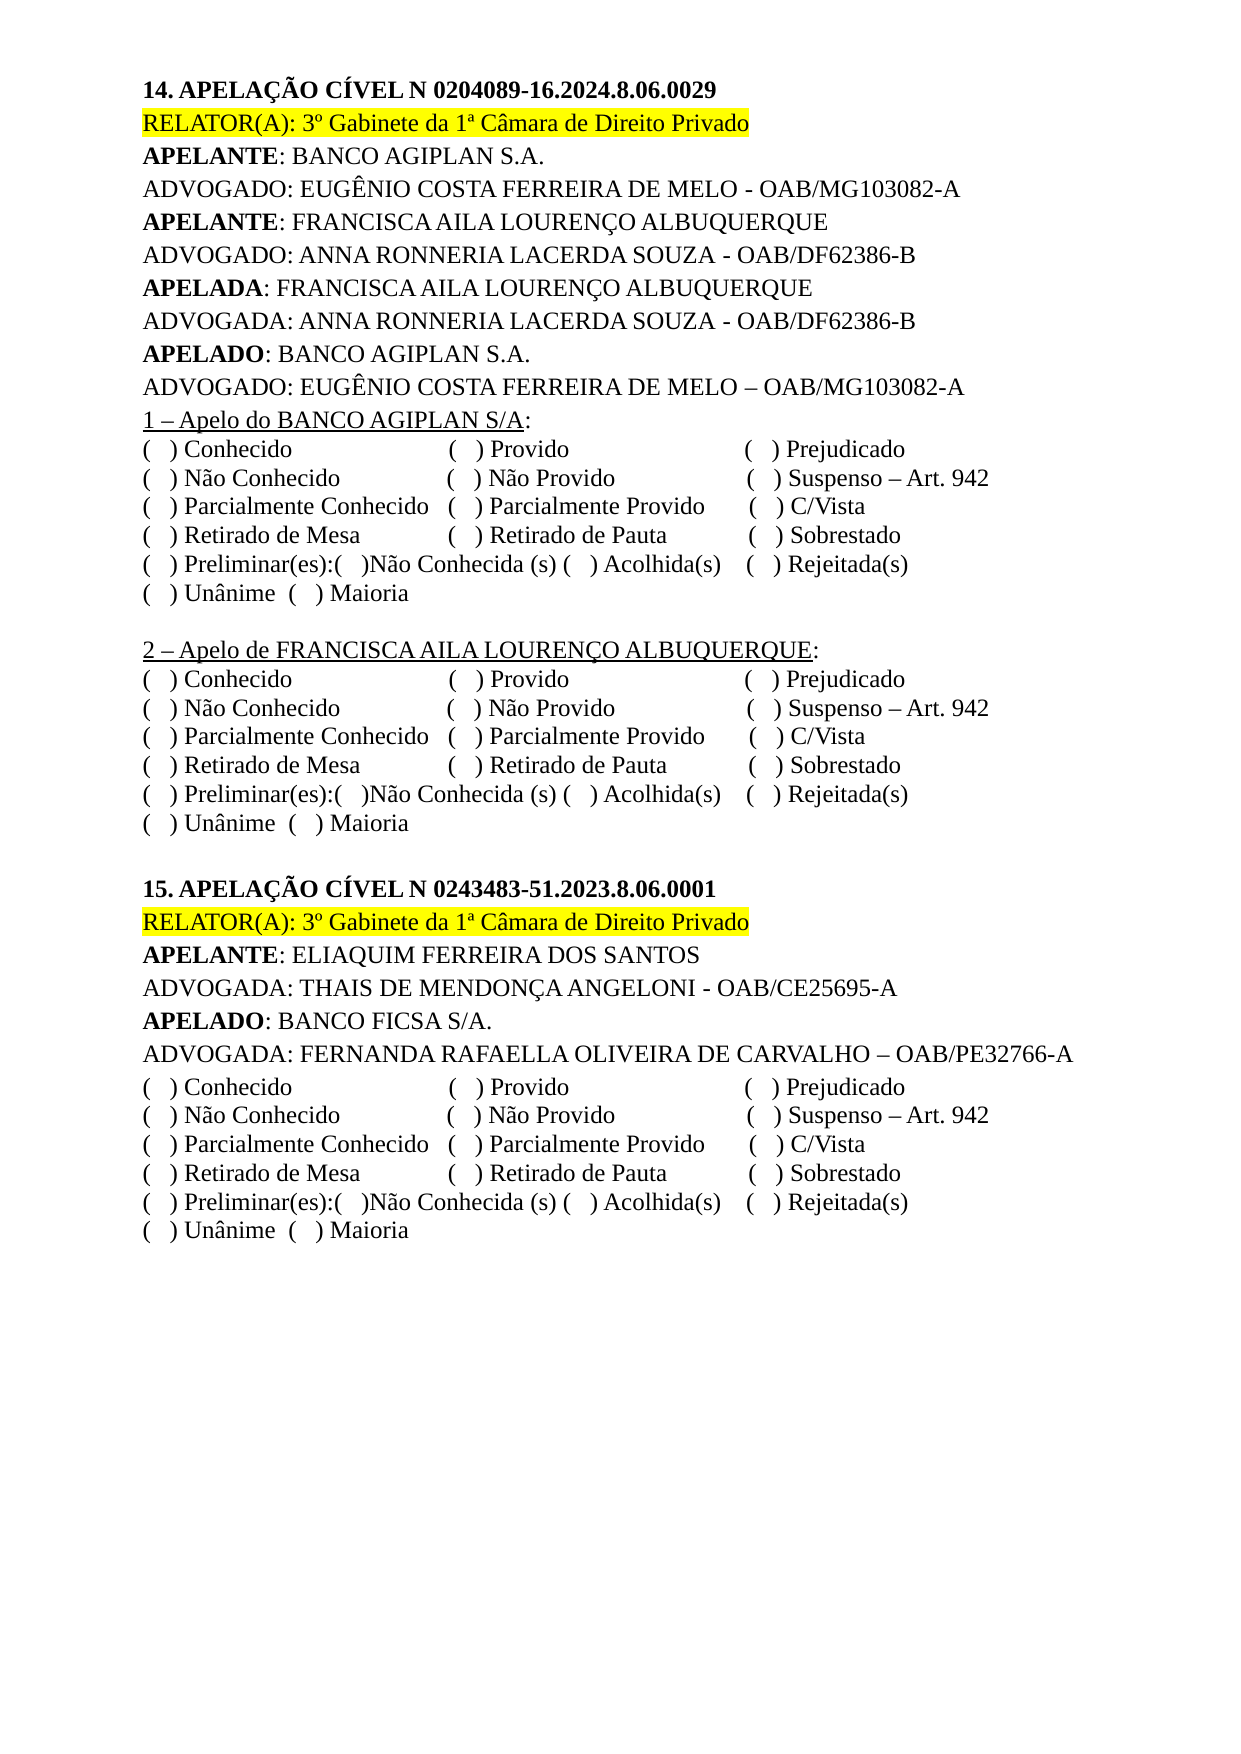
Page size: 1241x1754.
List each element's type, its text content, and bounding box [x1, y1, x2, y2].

text ( ) Preliminar(es):( )Não Conhecida (s) ( ) Acolhida(s) ( ) Rejeitada(s) [142, 1187, 1158, 1216]
text ( ) Conhecido ( ) Provido ( ) Prejudicado [142, 434, 1141, 463]
text ( ) Conhecido ( ) Provido ( ) Prejudicado [142, 1072, 1141, 1101]
text ( ) Parcialmente Conhecido ( ) Parcialmente Provido ( ) C/Vista [142, 721, 1158, 750]
text ( ) Retirado de Mesa ( ) Retirado de Pauta ( ) Sobrestado [142, 750, 1158, 779]
text ( ) Parcialmente Conhecido ( ) Parcialmente Provido ( ) C/Vista [142, 491, 1158, 520]
text ( ) Preliminar(es):( )Não Conhecida (s) ( ) Acolhida(s) ( ) Rejeitada(s) [142, 549, 1158, 578]
text ( ) Retirado de Mesa ( ) Retirado de Pauta ( ) Sobrestado [142, 520, 1158, 549]
text ( ) Não Conhecido ( ) Não Provido ( ) Suspenso – Art. 942 [142, 1101, 1158, 1129]
text ( ) Unânime ( ) Maioria [142, 1216, 1141, 1310]
text 14. APELAÇÃO CÍVEL N 0204089-16.2024.8.06.0029 RELATOR(A): 3º Gabinete da 1ª Câmara de Direito Privado APELANTE: BANCO AGIPLAN S.A. ADVOGADO: EUGÊNIO COSTA FERREIRA DE MELO - OAB/MG103082-A APELANTE: FRANCISCA AILA LOURENÇO ALBUQUERQUE ADVOGADO: ANNA RONNERIA LACERDA SOUZA - OAB/DF62386-B APELADA: FRANCISCA AILA LOURENÇO ALBUQUERQUE ADVOGADA: ANNA RONNERIA LACERDA SOUZA - OAB/DF62386-B APELADO: BANCO AGIPLAN S.A. ADVOGADO: EUGÊNIO COSTA FERREIRA DE MELO – OAB/MG103082-A [142, 75, 1141, 401]
text ( ) Não Conhecido ( ) Não Provido ( ) Suspenso – Art. 942 [142, 693, 1158, 721]
text ( ) Conhecido ( ) Provido ( ) Prejudicado [142, 664, 1141, 693]
text ( ) Retirado de Mesa ( ) Retirado de Pauta ( ) Sobrestado [142, 1158, 1158, 1187]
text ( ) Unânime ( ) Maioria [142, 578, 1158, 606]
text ( ) Parcialmente Conhecido ( ) Parcialmente Provido ( ) C/Vista [142, 1129, 1158, 1158]
text 2 – Apelo de FRANCISCA AILA LOURENÇO ALBUQUERQUE: [142, 635, 1158, 664]
text ( ) Preliminar(es):( )Não Conhecida (s) ( ) Acolhida(s) ( ) Rejeitada(s) [142, 779, 1158, 808]
text ( ) Não Conhecido ( ) Não Provido ( ) Suspenso – Art. 942 [142, 463, 1158, 491]
text ( ) Unânime ( ) Maioria 15. APELAÇÃO CÍVEL N 0243483-51.2023.8.06.0001 RELATOR(A): 3º Gabinete da 1ª Câmara de Direito Privado APELANTE: ELIAQUIM FERREIRA DOS SANTOS ADVOGADA: THAIS DE MENDONÇA ANGELONI - OAB/CE25695-A APELADO: BANCO FICSA S/A. ADVOGADA: FERNANDA RAFAELLA OLIVEIRA DE CARVALHO – OAB/PE32766-A [142, 808, 1141, 1068]
text 1 – Apelo do BANCO AGIPLAN S/A: [142, 405, 1141, 434]
